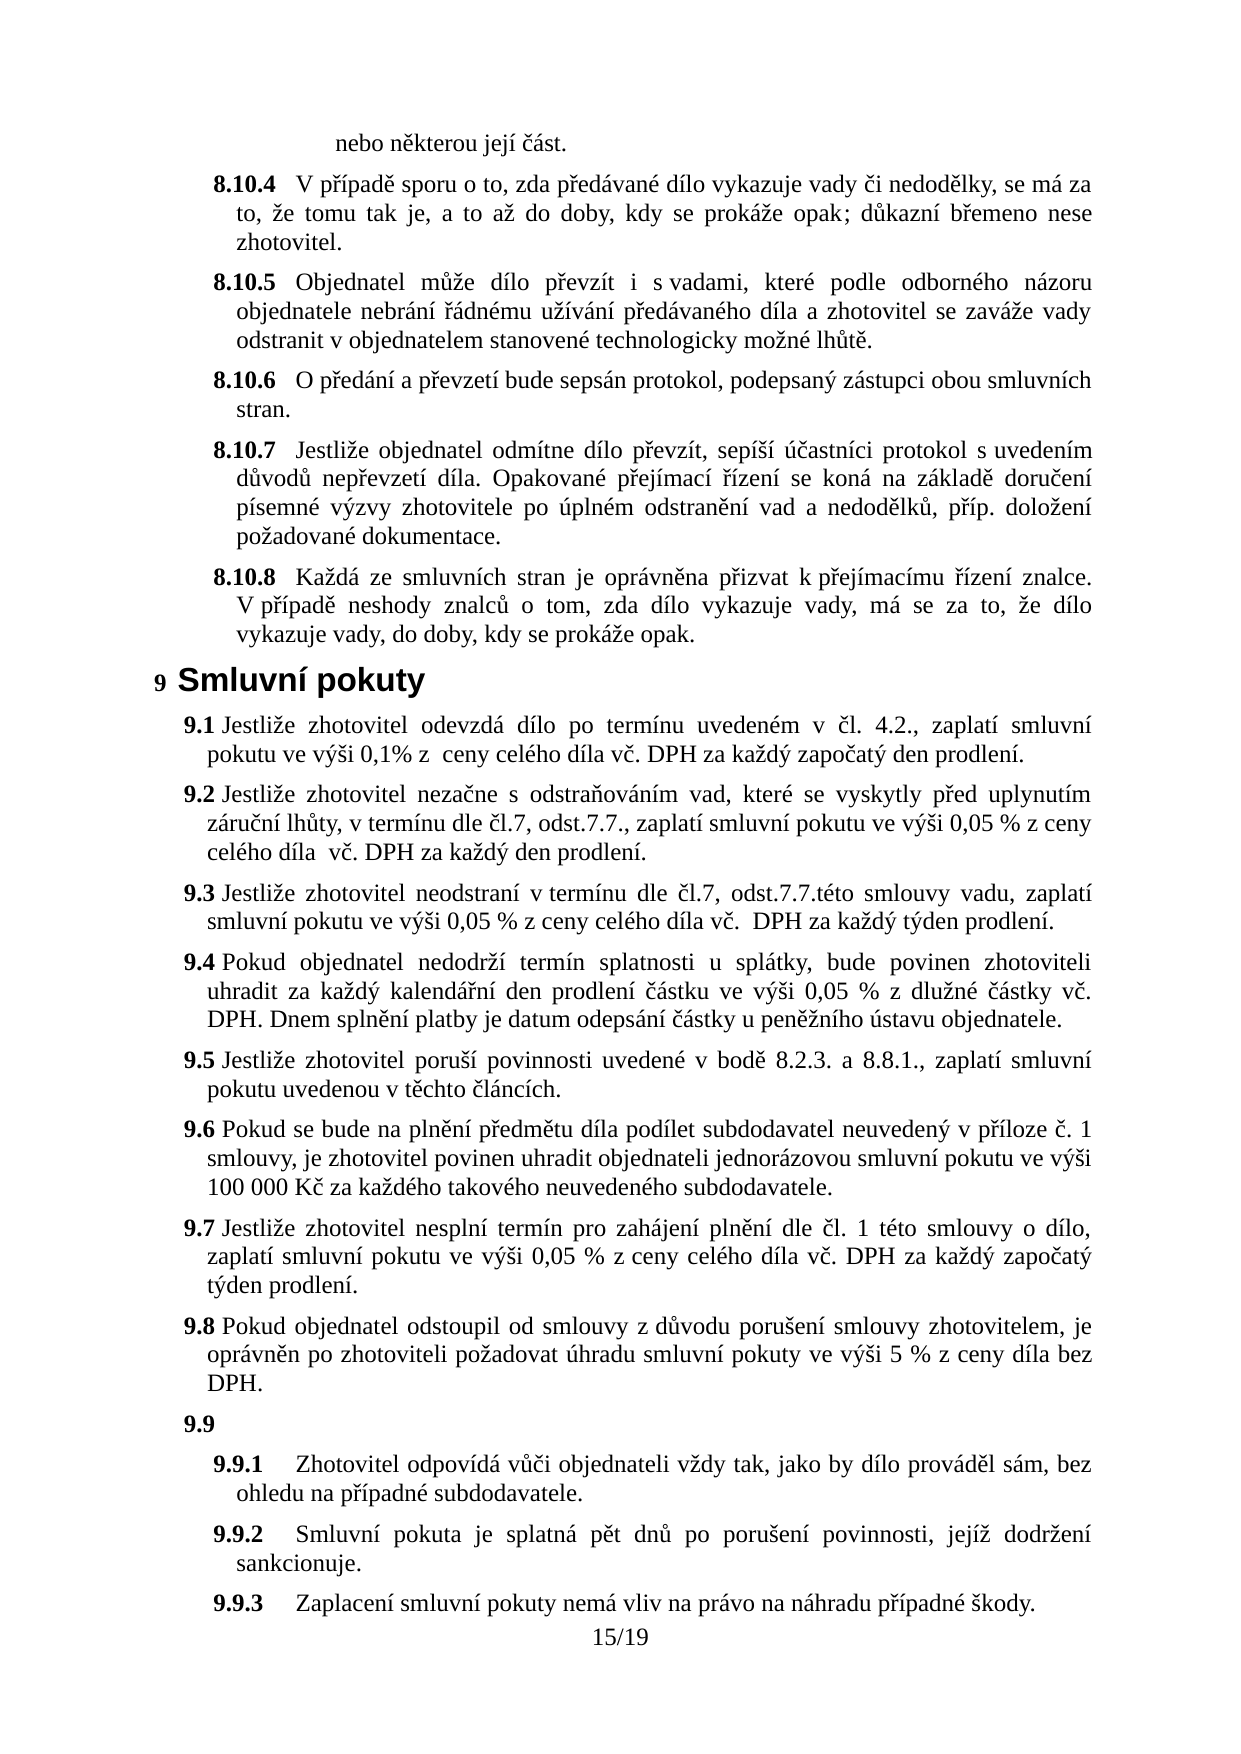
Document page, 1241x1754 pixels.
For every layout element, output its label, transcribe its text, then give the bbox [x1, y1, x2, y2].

list Pokud objednatel nedodrží termín splatnosti u splátky, bude povinen zhotoviteli uhradit za každý kalendářní den prodlení částku ve výši 0,05 % z dlužné částky vč. DPH. Dnem splnění platby je datum odepsání částky u peněžního ústavu objednatele. [177, 947, 1092, 1033]
list Objednatel může dílo převzít i s vadami, které podle odborného názoru objednatele nebrání řádnému užívání předávaného díla a zhotovitel se zaváže vady odstranit v objednatelem stanovené technologicky možné lhůtě. [207, 267, 1092, 353]
list Zaplacení smluvní pokuty nemá vliv na právo na náhradu případné škody. [207, 1588, 1092, 1617]
list Jestliže objednatel odmítne dílo převzít, sepíší účastníci protokol s uvedením důvodů nepřevzetí díla. Opakované přejímací řízení se koná na základě doručení písemné výzvy zhotovitele po úplném odstranění vad a nedodělků, příp. doložení požadované dokumentace. [207, 435, 1092, 550]
list V případě sporu o to, zda předávané dílo vykazuje vady či nedodělky, se má za to, že tomu tak je, a to až do doby, kdy se prokáže opak; důkazní břemeno nese zhotovitel. [207, 169, 1092, 255]
list Jestliže zhotovitel poruší povinnosti uvedené v bodě 8.2.3. a 8.8.1., zaplatí smluvní pokutu uvedenou v těchto článcích. [177, 1045, 1092, 1103]
list O předání a převzetí bude sepsán protokol, podepsaný zástupci obou smluvních stran. [207, 365, 1092, 423]
list Jestliže zhotovitel nesplní termín pro zahájení plnění dle čl. 1 této smlouvy o dílo, zaplatí smluvní pokutu ve výši 0,05 % z ceny celého díla vč. DPH za každý započatý týden prodlení. [177, 1213, 1092, 1299]
list Smluvní pokuta je splatná pět dnů po porušení povinnosti, jejíž dodržení sankcionuje. [207, 1519, 1092, 1576]
list nebo některou její část. [298, 128, 1092, 157]
list Zhotovitel odpovídá vůči objednateli vždy tak, jako by dílo prováděl sám, bez ohledu na případné subdodavatele. [207, 1449, 1092, 1507]
list Každá ze smluvních stran je oprávněna přizvat k přejímacímu řízení znalce. V případě neshody znalců o tom, zda dílo vykazuje vady, má se za to, že dílo vykazuje vady, do doby, kdy se prokáže opak. [207, 562, 1092, 648]
subtitle Smluvní pokuty [148, 660, 1092, 698]
list Jestliže zhotovitel nezačne s odstraňováním vad, které se vyskytly před uplynutím záruční lhůty, v termínu dle čl.7, odst.7.7., zaplatí smluvní pokutu ve výši 0,05 % z ceny celého díla vč. DPH za každý den prodlení. [177, 779, 1092, 866]
list Pokud se bude na plnění předmětu díla podílet subdodavatel neuvedený v příloze č. 1 smlouvy, je zhotovitel povinen uhradit objednateli jednorázovou smluvní pokutu ve výši 100 000 Kč za každého takového neuvedeného subdodavatele. [177, 1114, 1092, 1201]
list Jestliže zhotovitel neodstraní v termínu dle čl.7, odst.7.7.této smlouvy vadu, zaplatí smluvní pokutu ve výši 0,05 % z ceny celého díla vč. DPH za každý týden prodlení. [177, 878, 1092, 935]
list Pokud objednatel odstoupil od smlouvy z důvodu porušení smlouvy zhotovitelem, je oprávněn po zhotoviteli požadovat úhradu smluvní pokuty ve výši 5 % z ceny díla bez DPH. [177, 1311, 1092, 1397]
list Jestliže zhotovitel odevzdá dílo po termínu uvedeném v čl. 4.2., zaplatí smluvní pokutu ve výši 0,1% z ceny celého díla vč. DPH za každý započatý den prodlení. [177, 710, 1092, 768]
